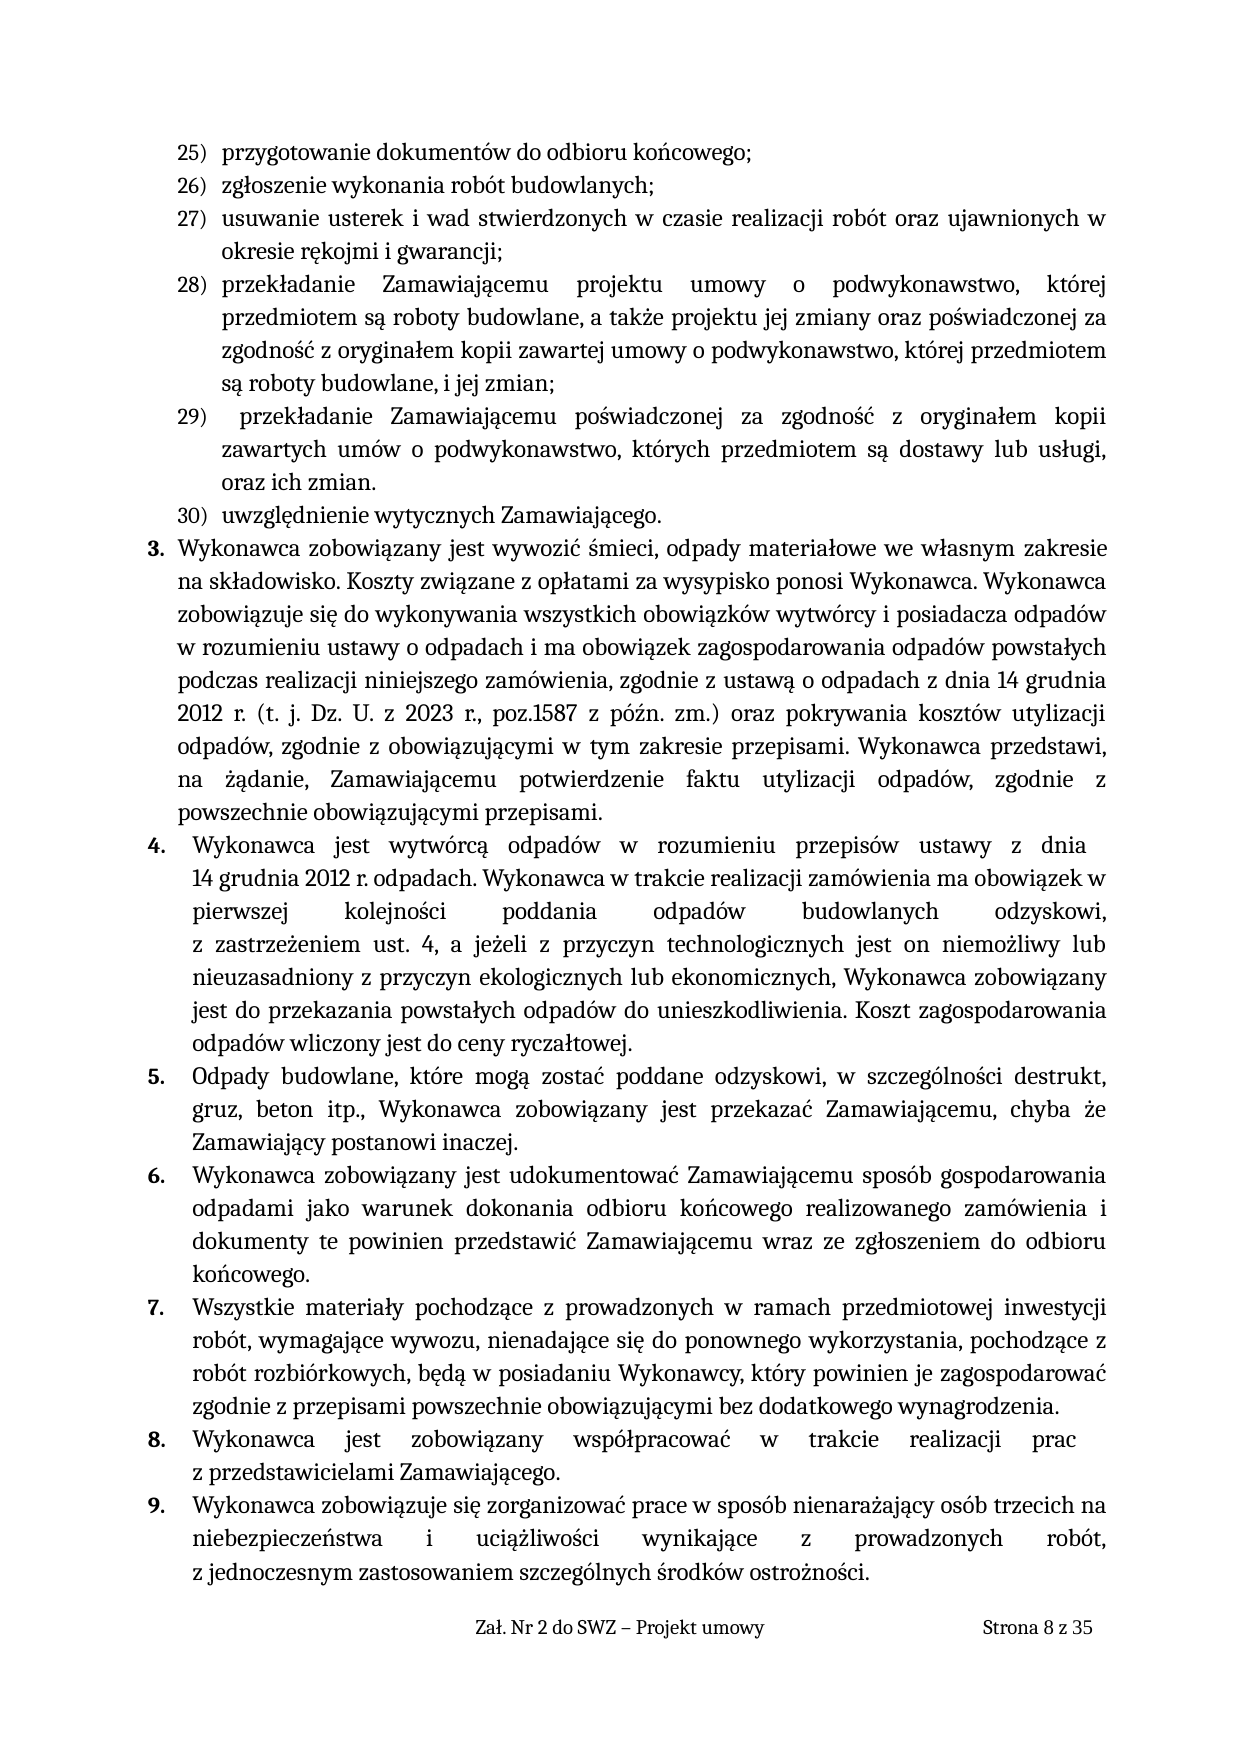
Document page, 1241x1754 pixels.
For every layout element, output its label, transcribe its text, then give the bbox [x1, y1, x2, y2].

list przygotowanie dokumentów do odbioru końcowego; [177, 137, 1107, 166]
list Wykonawca zobowiązany jest wywozić śmieci, odpady materiałowe we własnym zakresie na składowisko. Koszty związane z opłatami za wysypisko ponosi Wykonawca. Wykonawca zobowiązuje się do wykonywania wszystkich obowiązków wytwórcy i posiadacza odpadów w rozumieniu ustawy o odpadach i ma obowiązek zagospodarowania odpadów powstałych podczas realizacji niniejszego zamówienia, zgodnie z ustawą o odpadach z dnia 14 grudnia 2012 r. (t. j. Dz. U. z 2023 r., poz.1587 z późn. zm.) oraz pokrywania kosztów utylizacji odpadów, zgodnie z obowiązującymi w tym zakresie przepisami. Wykonawca przedstawi, na żądanie, Zamawiającemu potwierdzenie faktu utylizacji odpadów, zgodnie z powszechnie obowiązującymi przepisami. [148, 534, 1107, 827]
list Odpady budowlane, które mogą zostać poddane odzyskowi, w szczególności destrukt, gruz, beton itp., Wykonawca zobowiązany jest przekazać Zamawiającemu, chyba że Zamawiający postanowi inaczej. [148, 1062, 1107, 1157]
list zgłoszenie wykonania robót budowlanych; [177, 171, 1107, 199]
list usuwanie usterek i wad stwierdzonych w czasie realizacji robót oraz ujawnionych w okresie rękojmi i gwarancji; [177, 203, 1107, 265]
list Wykonawca jest zobowiązany współpracować w trakcie realizacji prac z przedstawicielami Zamawiającego. [148, 1425, 1107, 1487]
list przekładanie Zamawiającemu poświadczonej za zgodność z oryginałem kopii zawartych umów o podwykonawstwo, których przedmiotem są dostawy lub usługi, oraz ich zmian. [177, 402, 1107, 496]
list przekładanie Zamawiającemu projektu umowy o podwykonawstwo, której przedmiotem są roboty budowlane, a także projektu jej zmiany oraz poświadczonej za zgodność z oryginałem kopii zawartej umowy o podwykonawstwo, której przedmiotem są roboty budowlane, i jej zmian; [177, 269, 1107, 397]
list Wykonawca zobowiązuje się zorganizować prace w sposób nienarażający osób trzecich na niebezpieczeństwa i uciążliwości wynikające z prowadzonych robót, z jednoczesnym zastosowaniem szczególnych środków ostrożności. [148, 1491, 1107, 1586]
list Wykonawca jest wytwórcą odpadów w rozumieniu przepisów ustawy z dnia 14 grudnia 2012 r. odpadach. Wykonawca w trakcie realizacji zamówienia ma obowiązek w pierwszej kolejności poddania odpadów budowlanych odzyskowi, z zastrzeżeniem ust. 4, a jeżeli z przyczyn technologicznych jest on niemożliwy lub nieuzasadniony z przyczyn ekologicznych lub ekonomicznych, Wykonawca zobowiązany jest do przekazania powstałych odpadów do unieszkodliwienia. Koszt zagospodarowania odpadów wliczony jest do ceny ryczałtowej. [148, 831, 1107, 1058]
list uwzględnienie wytycznych Zamawiającego. [177, 501, 1107, 529]
list Wykonawca zobowiązany jest udokumentować Zamawiającemu sposób gospodarowania odpadami jako warunek dokonania odbioru końcowego realizowanego zamówienia i dokumenty te powinien przedstawić Zamawiającemu wraz ze zgłoszeniem do odbioru końcowego. [148, 1161, 1107, 1289]
list Wszystkie materiały pochodzące z prowadzonych w ramach przedmiotowej inwestycji robót, wymagające wywozu, nienadające się do ponownego wykorzystania, pochodzące z robót rozbiórkowych, będą w posiadaniu Wykonawcy, który powinien je zagospodarować zgodnie z przepisami powszechnie obowiązującymi bez dodatkowego wynagrodzenia. [148, 1293, 1107, 1421]
